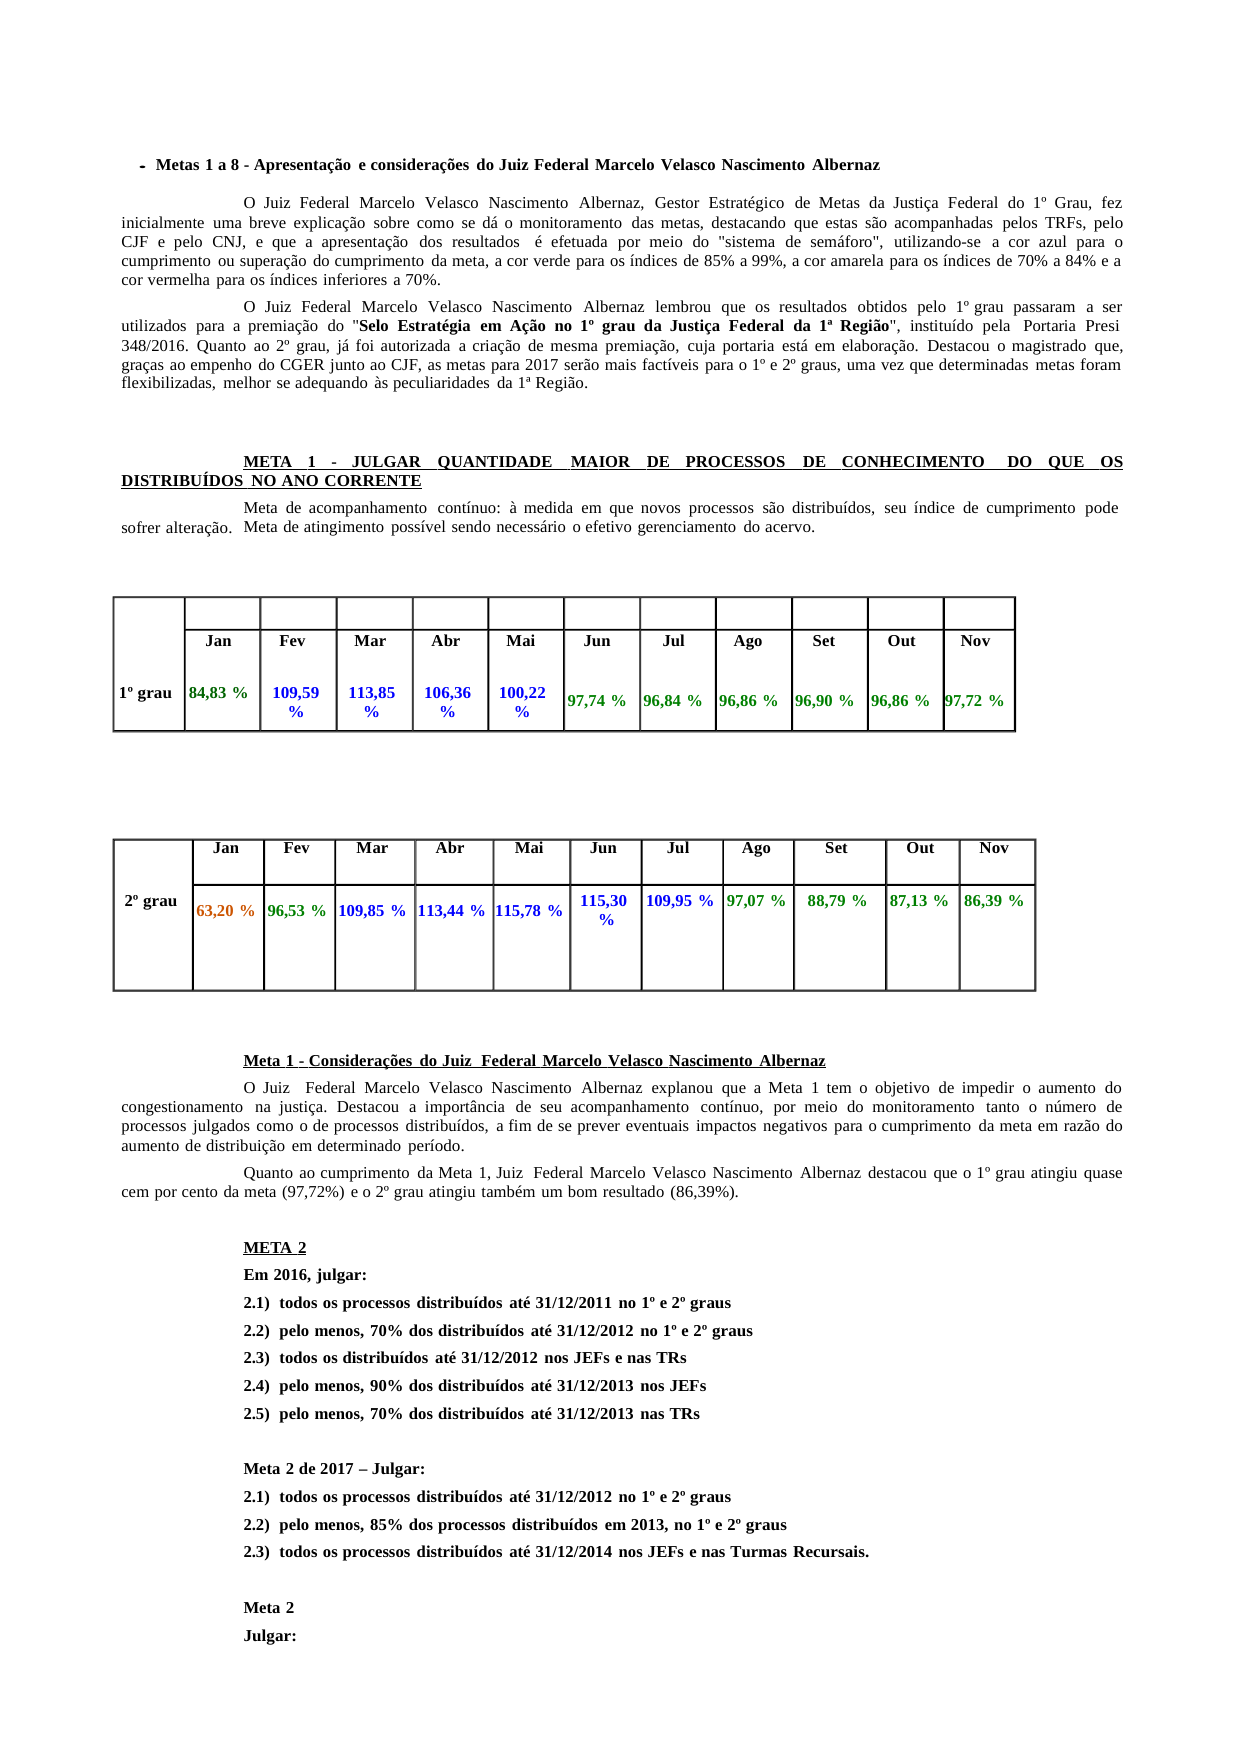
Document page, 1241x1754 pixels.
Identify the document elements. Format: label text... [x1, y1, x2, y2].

text Meta 2 [243, 1598, 1140, 1617]
text 2.3) todos os processos distribuídos até 31/12/2014 nos JEFs e nas Turmas Recursais. [243, 1542, 1140, 1561]
text 2º grau [124, 891, 184, 910]
text % [196, 916, 615, 929]
text % [283, 702, 309, 721]
text META 1 - JULGAR QUANTIDADE MAIOR DE PROCESSOS DE CONHECIMENTO DO QUE OS DISTRIBUÍDOS NO ANO CORRENTE [121, 452, 1123, 490]
text 2.2) pelo menos, 85% dos processos distribuídos em 2013, no 1º e 2º graus [243, 1514, 1140, 1533]
text O Juiz Federal Marcelo Velasco Nascimento Albernaz, Gestor Estratégico de Metas da Justiça Federal do 1º Grau, fez inicialmente uma breve explicação sobre como se dá o monitoramento das metas, destacando que estas são acompanhadas pelos TRFs, pelo CJF e pelo CNJ, e que a apresentação dos resultados é efetuada por meio do "sistema de semáforo", utilizando-se a cor azul para o cumprimento ou superação do cumprimento da meta, a cor verde para os índices de 85% a 99%, a cor amarela para os índices de 70% a 84% e a cor vermelha para os índices inferiores a 70%. [121, 194, 1123, 289]
text Jan Fev Mar Abr Mai Jun Jul Ago Set Out Nov [213, 838, 1140, 857]
text O Juiz Federal Marcelo Velasco Nascimento Albernaz lembrou que os resultados obtidos pelo 1º grau passaram a ser utilizados para a premiação do "Selo Estratégia em Ação no 1º grau da Justiça Federal da 1ª Região", instituído pela Portaria Presi [121, 298, 1123, 336]
text Em 2016, julgar: [243, 1265, 1140, 1284]
text 63,20 % 96,53 % 109,85 % 113,44 % 115,78 % 115,30 [196, 891, 636, 916]
text 100,22 [498, 683, 1140, 698]
text Jan Fev Mar Abr Mai Jun Jul Ago Set Out Nov [205, 632, 1140, 651]
text 1º grau [119, 683, 179, 702]
text Meta 1 - Considerações do Juiz Federal Marcelo Velasco Nascimento Albernaz [243, 1051, 1140, 1070]
text Meta de atingimento possível sendo necessário o efetivo gerenciamento do acervo. [243, 518, 1140, 537]
text 113,85 [343, 683, 399, 702]
text META 2 [243, 1237, 1140, 1257]
text • Metas 1 a 8 - Apresentação e considerações do Juiz Federal Marcelo Velasco Nascimento Albernaz [138, 154, 1140, 173]
text Julgar: [243, 1625, 1140, 1644]
text 348/2016. Quanto ao 2º grau, já foi autorizada a criação de mesma premiação, cuja portaria está em elaboração. Destacou o magistrado que, graças ao empenho do CGER junto ao CJF, as metas para 2017 serão mais factíveis para o 1º e 2º graus, uma vez que determinadas metas foram flexibilizadas, melhor se adequando às peculiaridades da 1ª Região. [121, 336, 1123, 393]
text 2.5) pelo menos, 70% dos distribuídos até 31/12/2013 nas TRs [243, 1404, 1140, 1423]
text Meta 2 de 2017 – Julgar: [243, 1459, 1140, 1478]
text 106,36 [419, 683, 476, 702]
text 2.1) todos os processos distribuídos até 31/12/2011 no 1º e 2º graus [243, 1293, 1140, 1312]
text 109,95 % 97,07 % 88,79 % 87,13 % 86,39 % [646, 891, 1140, 910]
text 2.4) pelo menos, 90% dos distribuídos até 31/12/2013 nos JEFs [243, 1376, 1140, 1395]
text 2.3) todos os distribuídos até 31/12/2012 nos JEFs e nas TRs [243, 1348, 1140, 1367]
text 109,59 [267, 683, 324, 702]
text % [358, 702, 384, 721]
text 2.1) todos os processos distribuídos até 31/12/2012 no 1º e 2º graus [243, 1487, 1140, 1506]
text Meta de acompanhamento contínuo: à medida em que novos processos são distribuídos, seu índice de cumprimento pode [243, 499, 1140, 518]
text 2.2) pelo menos, 70% dos distribuídos até 31/12/2012 no 1º e 2º graus [243, 1321, 1140, 1340]
text Quanto ao cumprimento da Meta 1, Juiz Federal Marcelo Velasco Nascimento Albernaz destacou que o 1º grau atingiu quase cem por cento da meta (97,72%) e o 2º grau atingiu também um bom resultado (86,39%). [121, 1163, 1123, 1201]
text % 97,74 % 96,84 % 96,86 % 96,90 % 96,86 % 97,72 % [514, 698, 1140, 721]
text % [434, 702, 460, 721]
text sofrer alteração. [121, 518, 238, 537]
text 84,83 % [188, 683, 256, 702]
text O Juiz Federal Marcelo Velasco Nascimento Albernaz explanou que a Meta 1 tem o objetivo de impedir o aumento do congestionamento na justiça. Destacou a importância de seu acompanhamento contínuo, por meio do monitoramento tanto o número de processos julgados como o de processos distribuídos, a fim de se prever eventuais impactos negativos para o cumprimento da meta em razão do aumento de distribuição em determinado período. [121, 1078, 1123, 1154]
